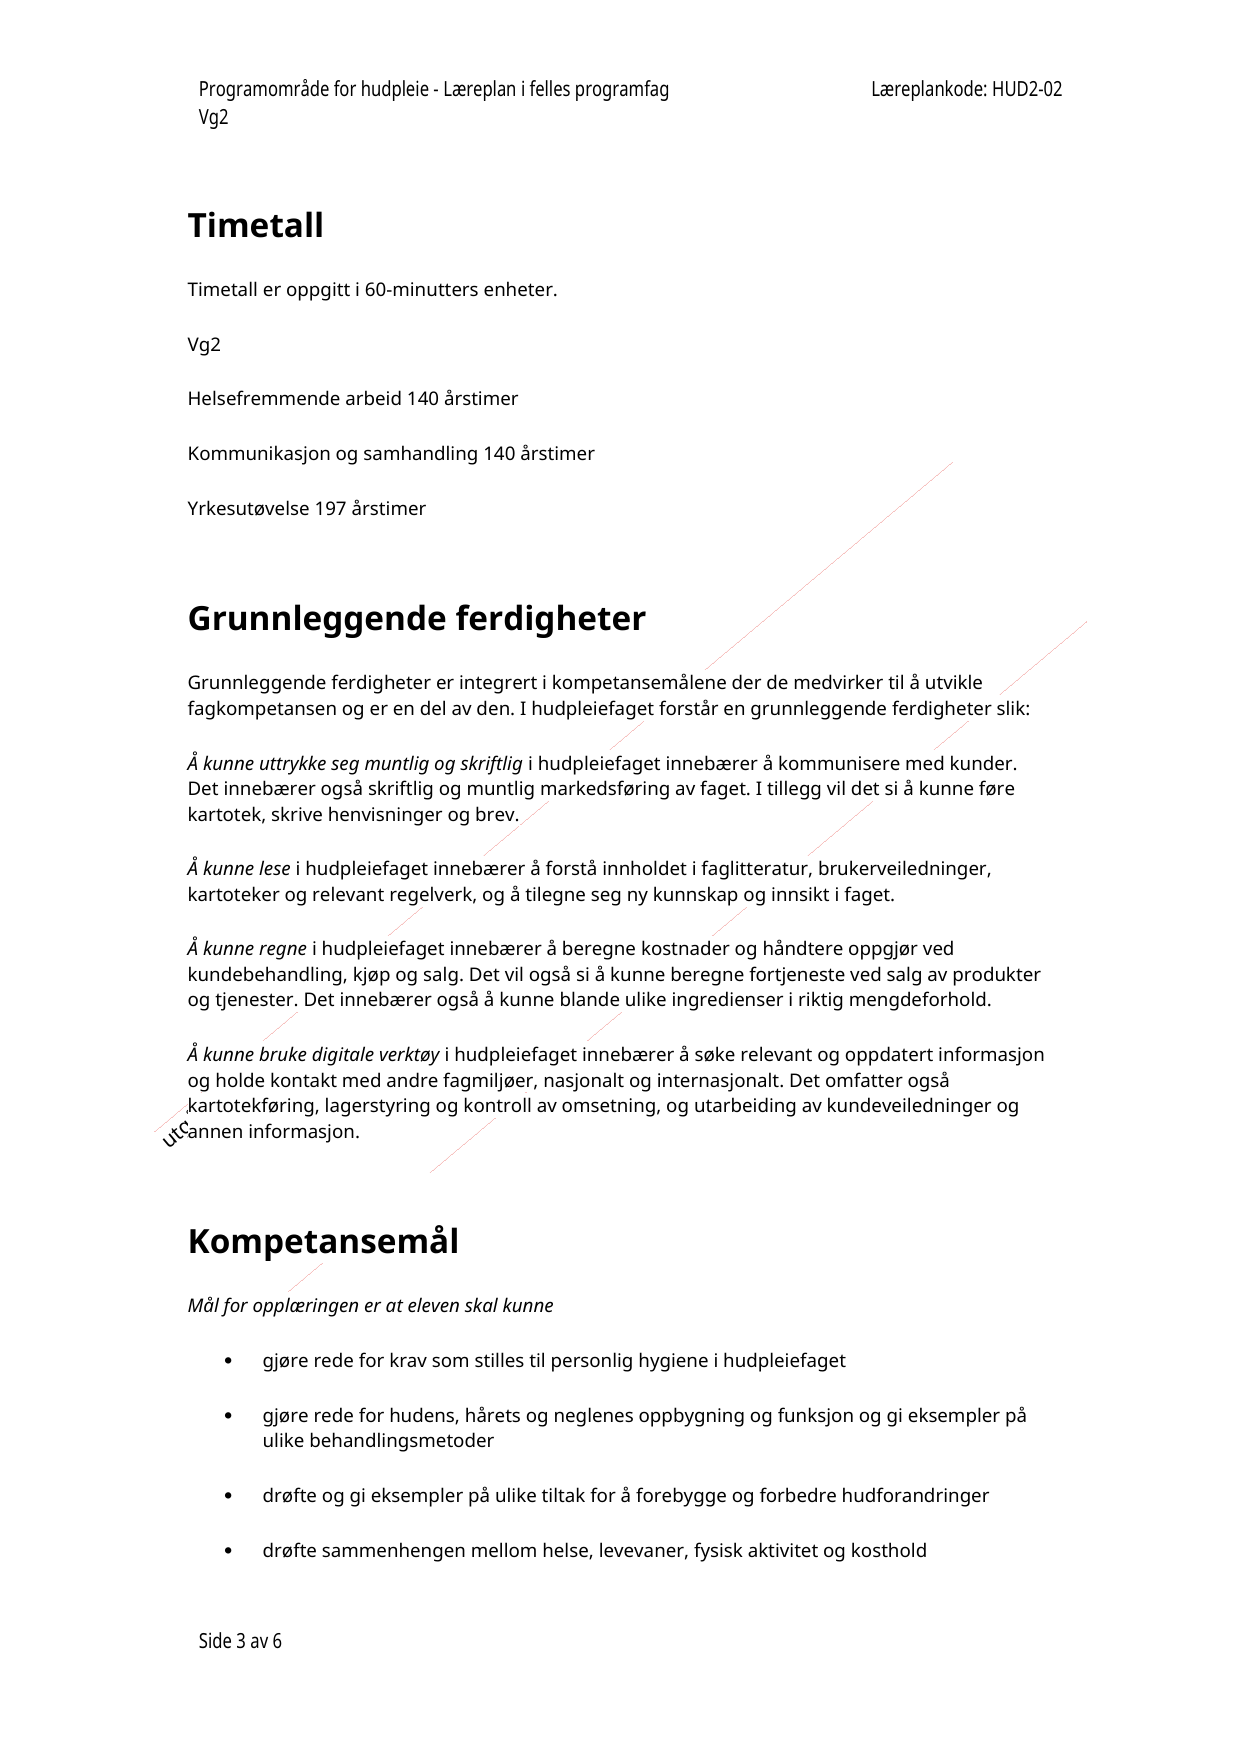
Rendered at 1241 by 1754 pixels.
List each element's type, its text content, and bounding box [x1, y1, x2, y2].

subtitle Grunnleggende ferdigheter [187, 549, 847, 640]
text Mål for opplæringen er at eleven skal kunne [561, 1293, 1053, 1318]
text Å kunne uttrykke seg muntlig og skriftlig i hudpleiefaget innebærer å kommunisere med kunder. Det innebærer også skriftlig og muntlig markedsføring av faget. I tillegg vil det si å kunne føre kartotek, skrive henvisninger og brev. [520, 801, 871, 826]
subtitle Timetall [333, 156, 1053, 247]
text Helsefremmende arbeid 140 årstimer [519, 386, 1053, 411]
text Yrkesutøvelse 197 årstimer [426, 495, 912, 520]
text Vg2 [221, 331, 1053, 356]
text Å kunne uttrykke seg muntlig og skriftlig i hudpleiefaget innebærer å kommunisere med kunder. Det innebærer også skriftlig og muntlig markedsføring av faget. I tillegg vil det si å kunne føre kartotek, skrive henvisninger og brev. [845, 750, 1053, 826]
list gjøre rede for krav som stilles til personlig hygiene i hudpleiefaget [225, 1347, 1053, 1373]
list drøfte sammenhengen mellom helse, levevaner, fysisk aktivitet og kosthold [932, 1537, 1053, 1562]
text Timetall er oppgitt i 60-minutters enheter. [558, 276, 1053, 302]
subtitle [742, 549, 1053, 640]
text Grunnleggende ferdigheter er integrert i kompetansemålene der de medvirker til å utvikle fagkompetansen og er en del av den. I hudpleiefaget forstår en grunnleggende ferdigheter slik: [706, 669, 1028, 695]
subtitle Kompetansemål [468, 1173, 1053, 1263]
text Å kunne regne i hudpleiefaget innebærer å beregne kostnader og håndtere oppgjør ved kundebehandling, kjøp og salg. Det vil også si å kunne beregne fortjeneste ved salg av produkter og tjenester. Det innebærer også å kunne blande ulike ingredienser i riktig mengdeforhold. [959, 936, 1053, 1012]
text Å kunne lese i hudpleiefaget innebærer å forstå innholdet i faglitteratur, brukerveiledninger, kartoteker og relevant regelverk, og å tilegne seg ny kunnskap og innsikt i faget. [895, 856, 1053, 907]
list gjøre rede for hudens, hårets og neglenes oppbygning og funksjon og gi eksempler på ulike behandlingsmetoder [499, 1402, 1053, 1453]
text Kommunikasjon og samhandling 140 årstimer [595, 440, 1053, 466]
text Yrkesutøvelse 197 årstimer [885, 495, 1053, 520]
text Å kunne bruke digitale verktøy i hudpleiefaget innebærer å søke relevant og oppdatert informasjon og holde kontakt med andre fagmiljøer, nasjonalt og internasjonalt. Det omfatter også kartotekføring, lagerstyring og kontroll av omsetning, og utarbeiding av kundeveiledninger og annen informasjon. [467, 1041, 1053, 1143]
